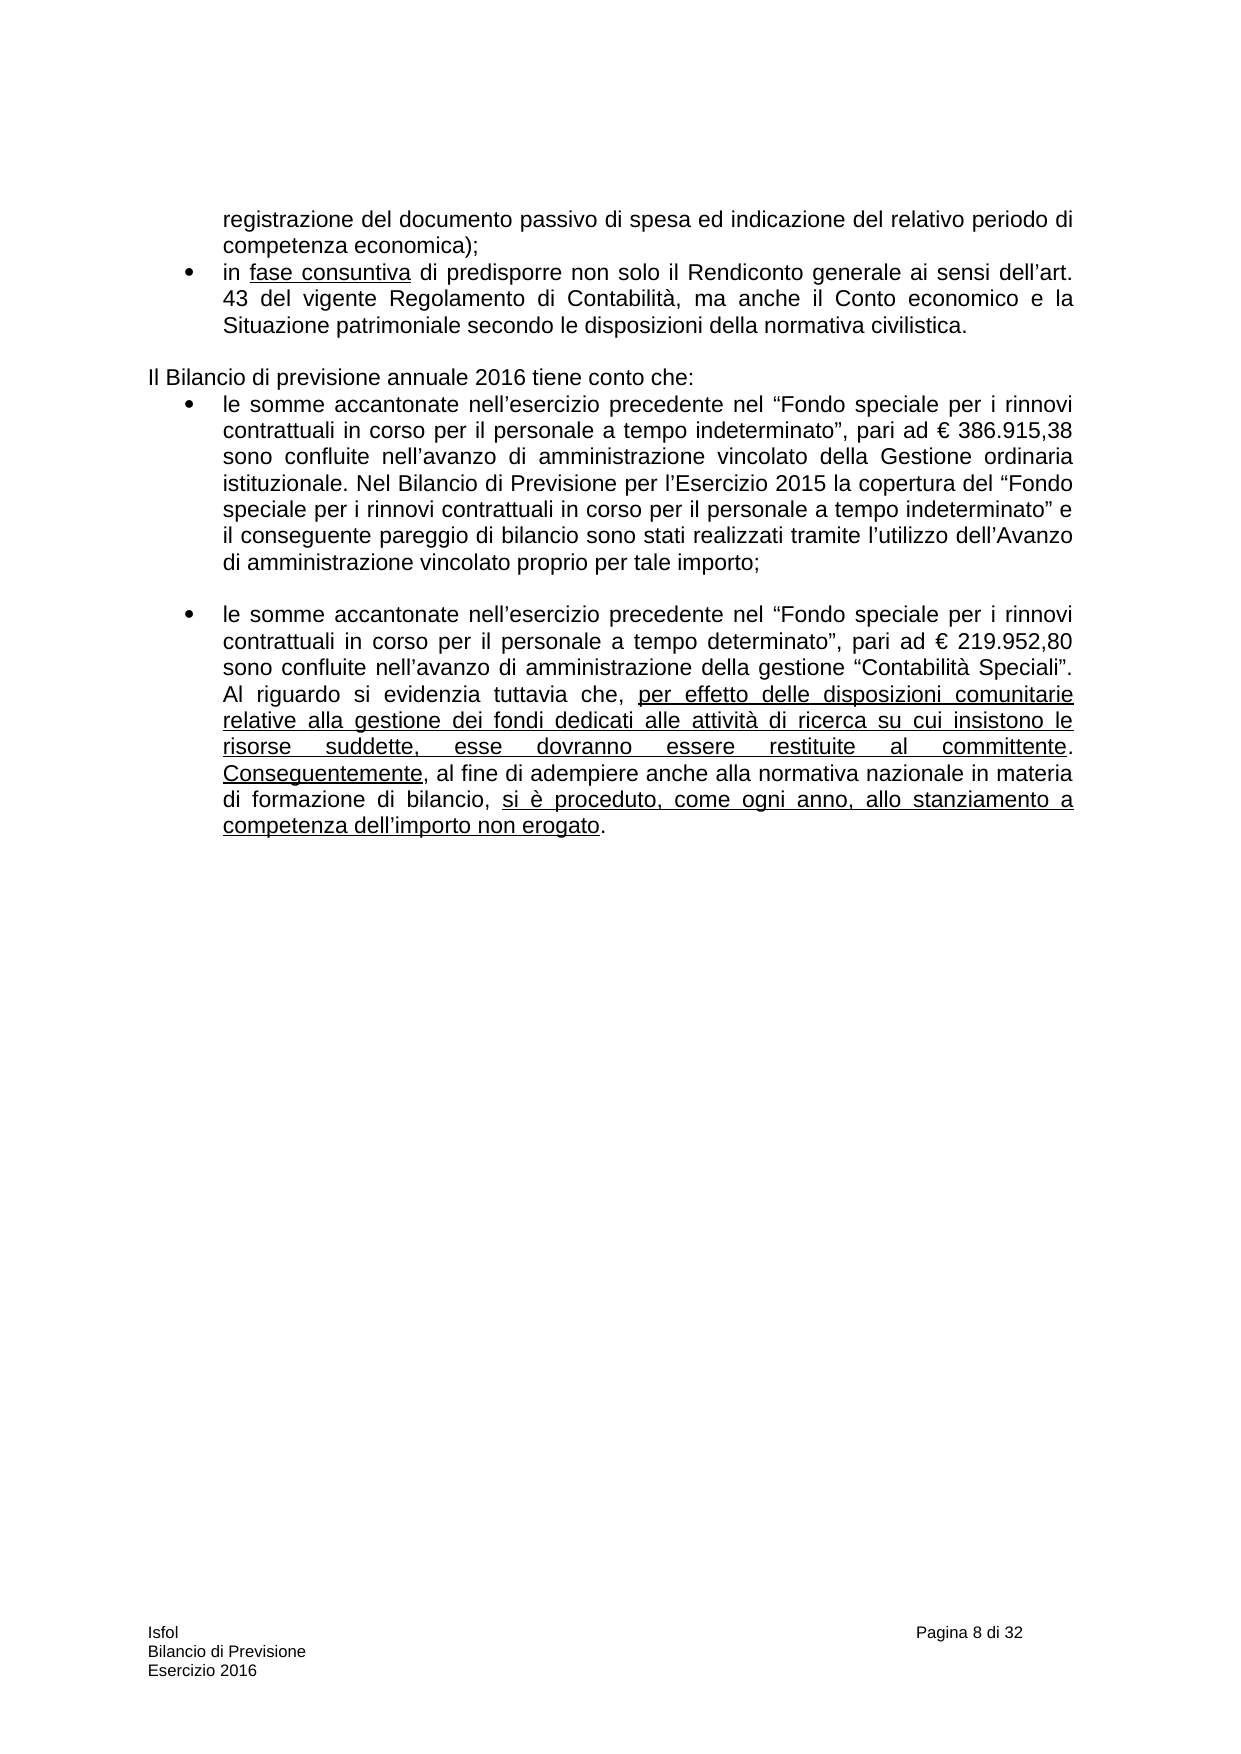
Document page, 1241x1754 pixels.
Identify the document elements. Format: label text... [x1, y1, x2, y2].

list in fase consuntiva di predisporre non solo il Rendiconto generale ai sensi dell’art. 43 del vigente Regolamento di Contabilità, ma anche il Conto economico e la Situazione patrimoniale secondo le disposizioni della normativa civilistica. [185, 259, 1074, 338]
list le somme accantonate nell’esercizio precedente nel “Fondo speciale per i rinnovi contrattuali in corso per il personale a tempo determinato”, pari ad € 219.952,80 sono confluite nell’avanzo di amministrazione della gestione “Contabilità Speciali”. Al riguardo si evidenzia tuttavia che, per effetto delle disposizioni comunitarie relative alla gestione dei fondi dedicati alle attività di ricerca su cui insistono le risorse suddette, esse dovranno essere restituite al committente. Conseguentemente, al fine di adempiere anche alla normativa nazionale in materia di formazione di bilancio, si è proceduto, come ogni anno, allo stanziamento a competenza dell’importo non erogato. [185, 601, 1074, 839]
list le somme accantonate nell’esercizio precedente nel “Fondo speciale per i rinnovi contrattuali in corso per il personale a tempo indeterminato”, pari ad € 386.915,38 sono confluite nell’avanzo di amministrazione vincolato della Gestione ordinaria istituzionale. Nel Bilancio di Previsione per l’Esercizio 2015 la copertura del “Fondo speciale per i rinnovi contrattuali in corso per il personale a tempo indeterminato” e il conseguente pareggio di bilancio sono stati realizzati tramite l’utilizzo dell’Avanzo di amministrazione vincolato proprio per tale importo; [185, 391, 1074, 575]
list registrazione del documento passivo di spesa ed indicazione del relativo periodo di competenza economica); [185, 206, 1074, 259]
text Il Bilancio di previsione annuale 2016 tiene conto che: [148, 364, 1074, 391]
